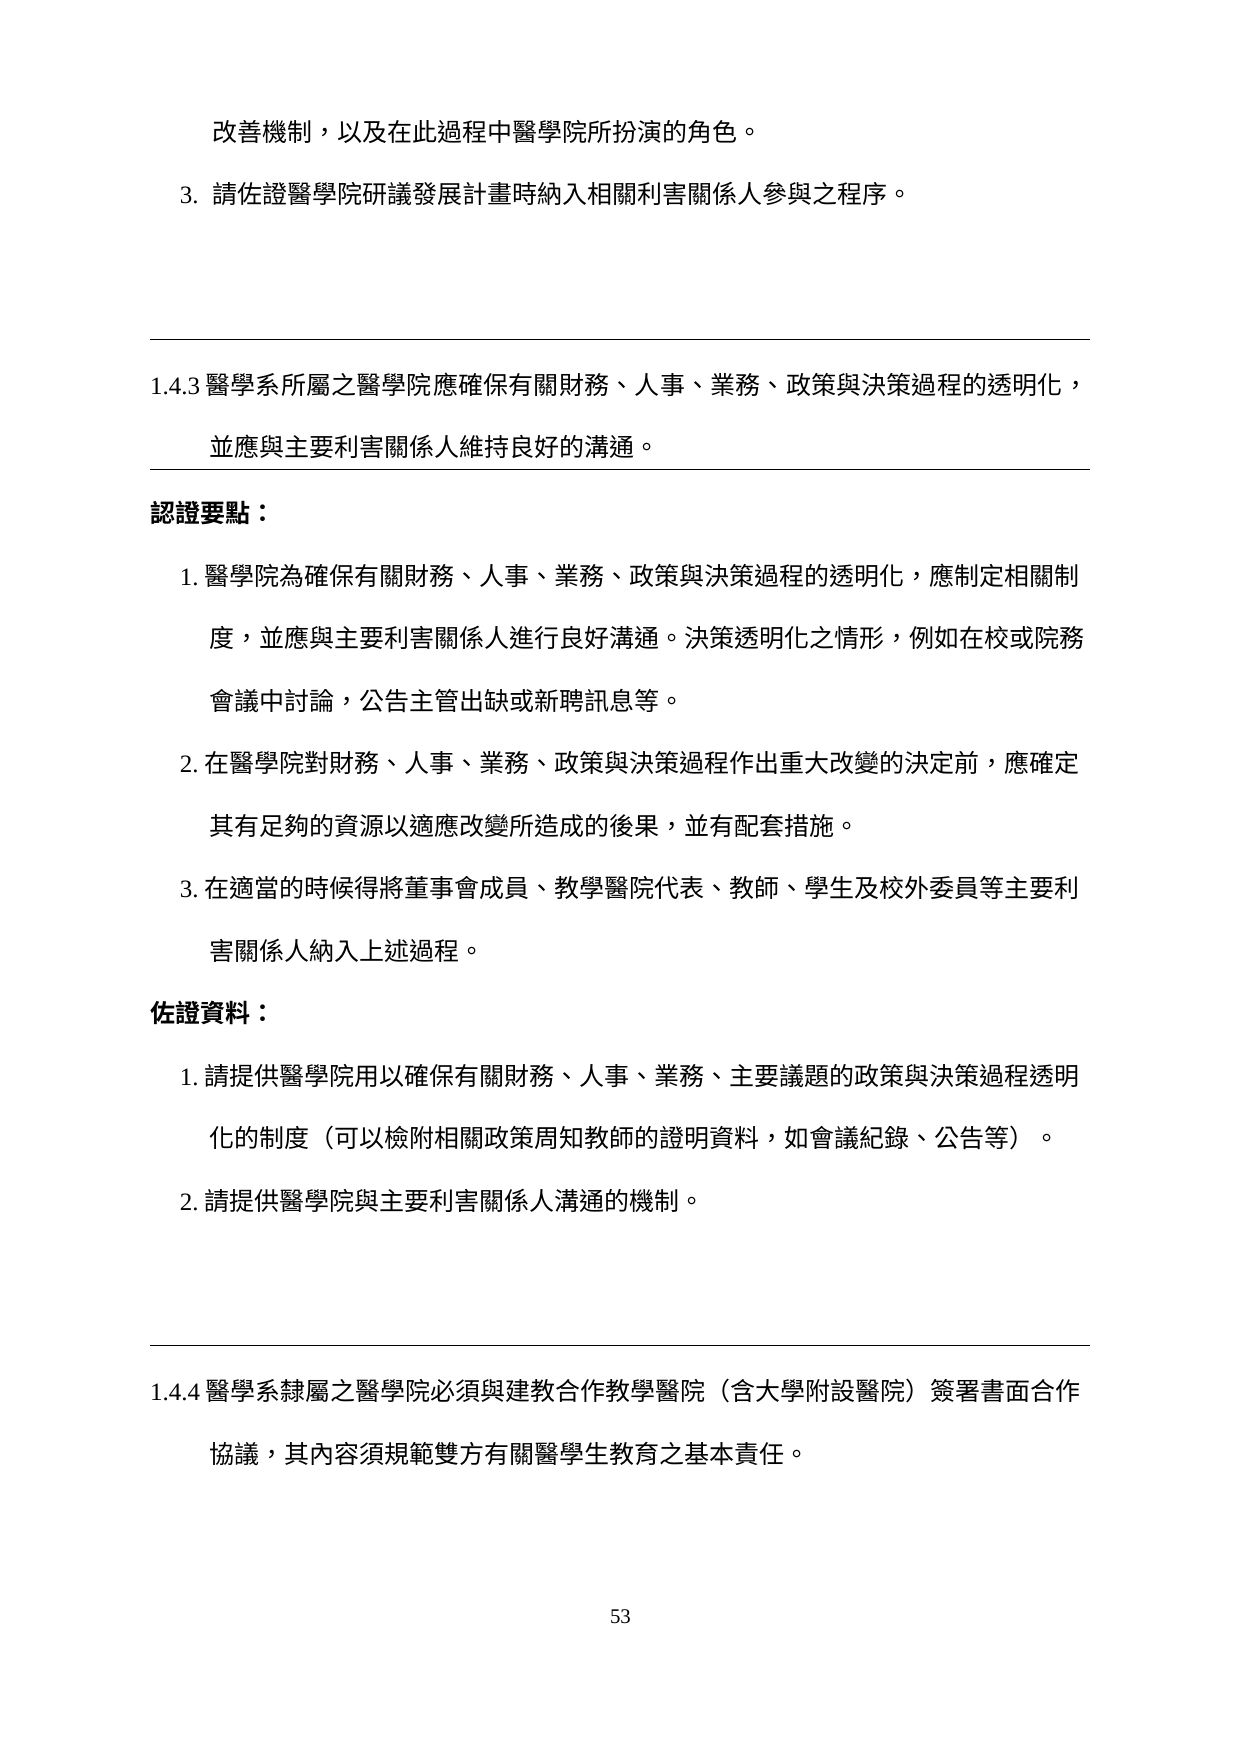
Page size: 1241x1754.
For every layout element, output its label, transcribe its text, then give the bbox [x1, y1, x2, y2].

list 請佐證醫學院研議發展計畫時納入相關利害關係人參與之程序。 [179, 151, 1090, 214]
list 在適當的時候得將董事會成員、教學醫院代表、教師、學生及校外委員等主要利害關係人納入上述過程。 [179, 845, 1080, 970]
text 1.4.4醫學系隸屬之醫學院必須與建教合作教學醫院（含大學附設醫院）簽署書面合作協議，其內容須規範雙方有關醫學生教育之基本責任。 [150, 1346, 1090, 1473]
list 醫學院為確保有關財務、人事、業務、政策與決策過程的透明化，應制定相關制度，並應與主要利害關係人進行良好溝通。決策透明化之情形，例如在校或院務會議中討論，公告主管出缺或新聘訊息等。 [179, 532, 1090, 720]
text 佐證資料： [150, 970, 1080, 1032]
list 請提供醫學院用以確保有關財務、人事、業務、主要議題的政策與決策過程透明化的制度（可以檢附相關政策周知教師的證明資料，如會議紀錄、公告等）。 [179, 1032, 1090, 1157]
text 1.4.3醫學系所屬之醫學院應確保有關財務、人事、業務、政策與決策過程的透明化，並應與主要利害關係人維持良好的溝通。 [150, 340, 1090, 469]
list 在醫學院對財務、人事、業務、政策與決策過程作出重大改變的決定前，應確定其有足夠的資源以適應改變所造成的後果，並有配套措施。 [179, 720, 1090, 845]
list 改善機制，以及在此過程中醫學院所扮演的角色。 [179, 89, 1090, 151]
list 請提供醫學院與主要利害關係人溝通的機制。 [179, 1157, 1090, 1220]
text 認證要點： [150, 470, 1080, 532]
